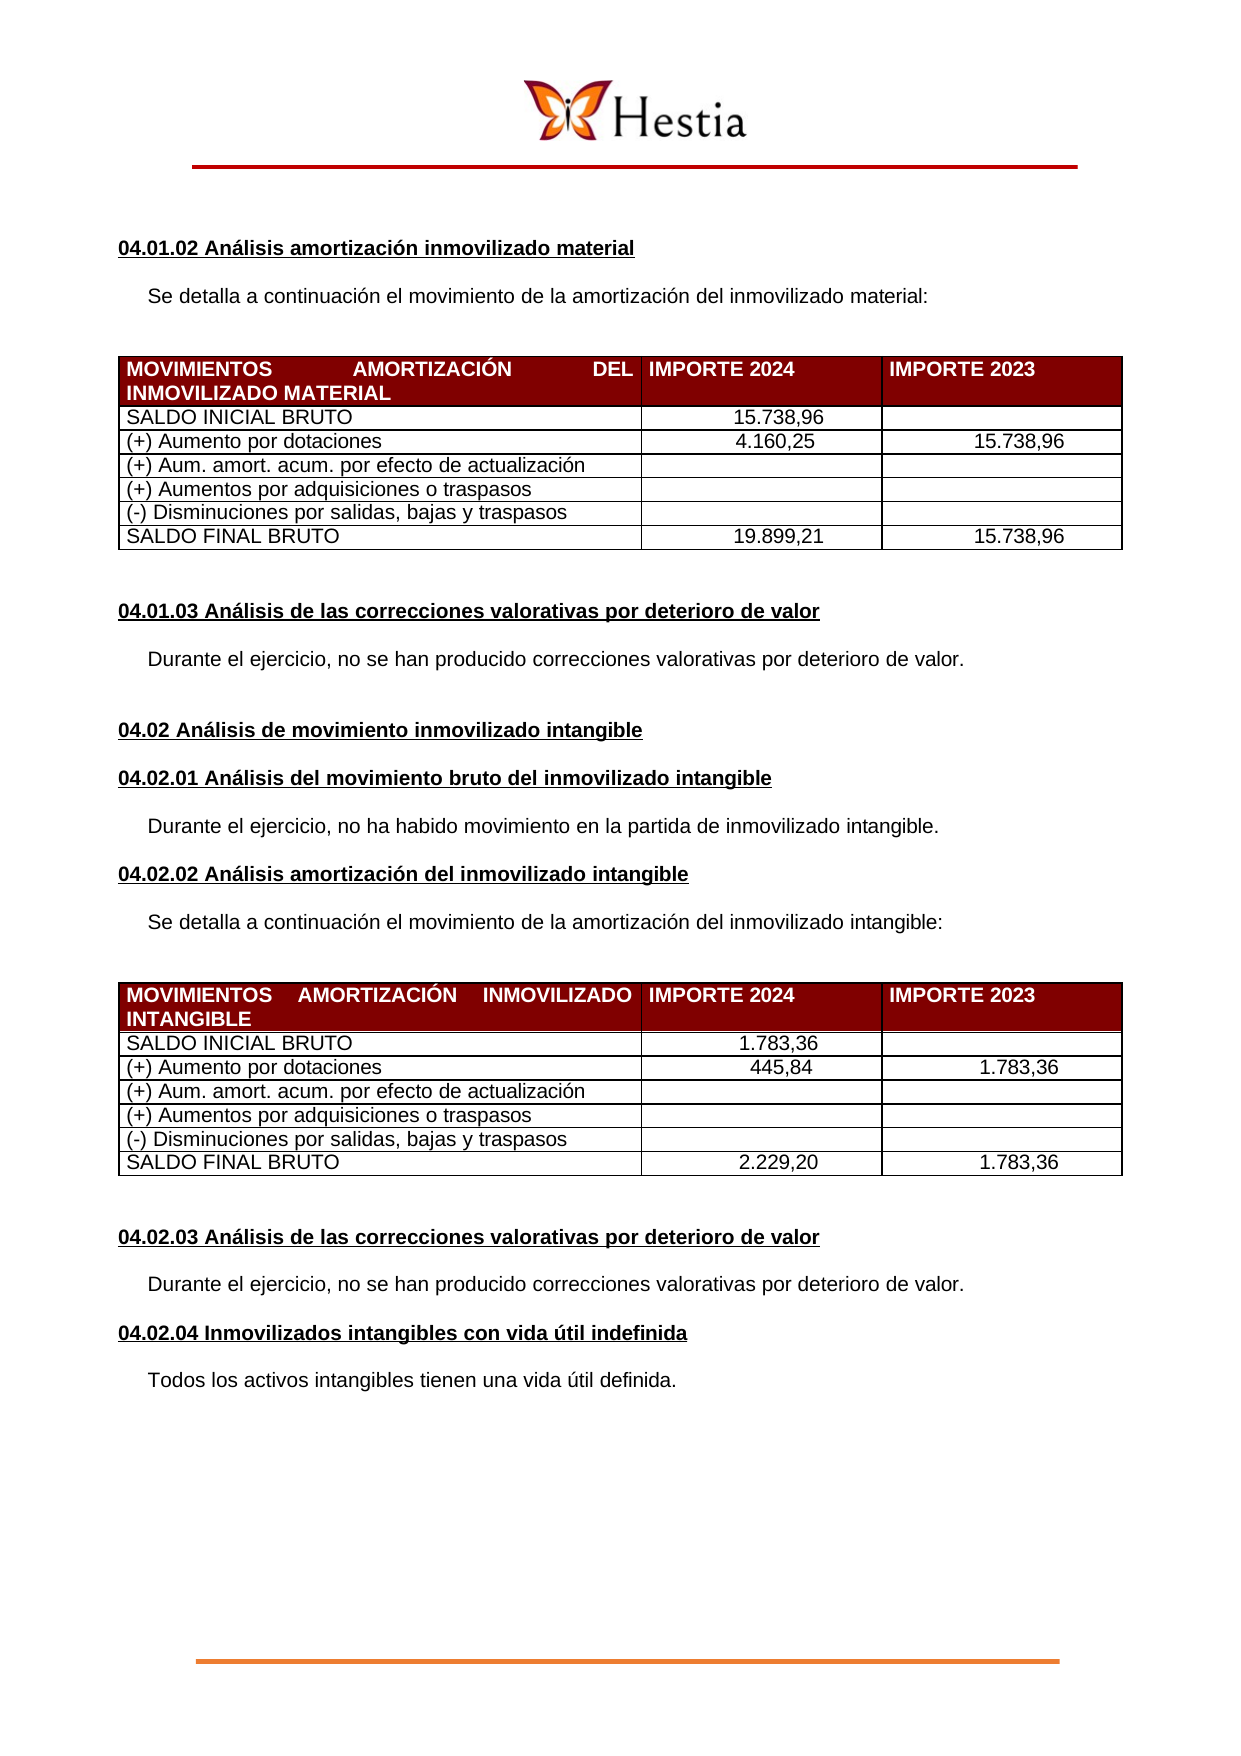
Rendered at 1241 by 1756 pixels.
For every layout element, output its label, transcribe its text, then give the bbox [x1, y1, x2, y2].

table_cell (+) Aum. amort. acum. por efecto de actualización [120, 1081, 641, 1103]
list Análisis amortización del inmovilizado intangible [118, 862, 1167, 886]
table_cell [883, 407, 1121, 429]
table_cell 15.738,96 [642, 407, 881, 429]
table_cell (-) Disminuciones por salidas, bajas y traspasos [120, 502, 641, 524]
table_header IMPORTE 2024 [642, 357, 881, 405]
table_cell 4.160,25 [642, 431, 881, 453]
table_cell [883, 1033, 1121, 1055]
table_cell SALDO INICIAL BRUTO [120, 407, 641, 429]
table_cell [642, 1128, 881, 1151]
table_cell 19.899,21 [642, 526, 881, 549]
table_cell [883, 1105, 1121, 1127]
table_cell SALDO FINAL BRUTO [120, 526, 641, 549]
table_cell [883, 1128, 1121, 1151]
table_cell 1.783,36 [883, 1152, 1121, 1174]
table_cell 2.229,20 [642, 1152, 881, 1174]
table_cell 1.783,36 [642, 1033, 881, 1055]
table_cell [642, 478, 881, 501]
table_cell [642, 455, 881, 477]
list Análisis del movimiento bruto del inmovilizado intangible [118, 766, 1167, 790]
table_cell (+) Aumento por dotaciones [120, 431, 641, 453]
text Durante el ejercicio, no se han producido correcciones valorativas por deterioro de valor. [147, 646, 1167, 670]
table_cell [883, 455, 1121, 477]
list Análisis de las correcciones valorativas por deterioro de valor [118, 598, 1167, 622]
table_cell 445,84 [642, 1057, 881, 1079]
table_cell [642, 1081, 881, 1103]
text Se detalla a continuación el movimiento de la amortización del inmovilizado intangible: [147, 910, 1167, 934]
table_header IMPORTE 2023 [883, 984, 1121, 1031]
table_header IMPORTE 2024 [642, 984, 881, 1031]
table_cell [883, 478, 1121, 501]
table_cell [642, 502, 881, 524]
text Durante el ejercicio, no ha habido movimiento en la partida de inmovilizado intangible. [147, 814, 1167, 838]
table_cell 15.738,96 [883, 431, 1121, 453]
list Análisis amortización inmovilizado material [118, 236, 1167, 260]
table_cell (+) Aum. amort. acum. por efecto de actualización [120, 455, 641, 477]
table_header MOVIMIENTOS AMORTIZACIÓN DEL INMOVILIZADO MATERIAL [120, 357, 641, 405]
text Todos los activos intangibles tienen una vida útil definida. [147, 1368, 1167, 1392]
list Análisis de las correcciones valorativas por deterioro de valor [118, 1224, 1167, 1248]
table_header IMPORTE 2023 [883, 357, 1121, 405]
table_cell [883, 1081, 1121, 1103]
table_cell (+) Aumentos por adquisiciones o traspasos [120, 478, 641, 501]
table_cell (+) Aumento por dotaciones [120, 1057, 641, 1079]
text Se detalla a continuación el movimiento de la amortización del inmovilizado material: [147, 284, 1167, 308]
table_cell 1.783,36 [883, 1057, 1121, 1079]
table_cell SALDO INICIAL BRUTO [120, 1033, 641, 1055]
table_cell [883, 502, 1121, 524]
table_cell (-) Disminuciones por salidas, bajas y traspasos [120, 1128, 641, 1151]
list Inmovilizados intangibles con vida útil indefinida [118, 1320, 1167, 1344]
list Análisis de movimiento inmovilizado intangible [118, 718, 1167, 742]
text Durante el ejercicio, no se han producido correcciones valorativas por deterioro de valor. [147, 1272, 1167, 1296]
table_cell (+) Aumentos por adquisiciones o traspasos [120, 1105, 641, 1127]
table_cell SALDO FINAL BRUTO [120, 1152, 641, 1174]
table_cell [642, 1105, 881, 1127]
table_header MOVIMIENTOS AMORTIZACIÓN INMOVILIZADO INTANGIBLE [120, 984, 641, 1031]
table_cell 15.738,96 [883, 526, 1121, 549]
